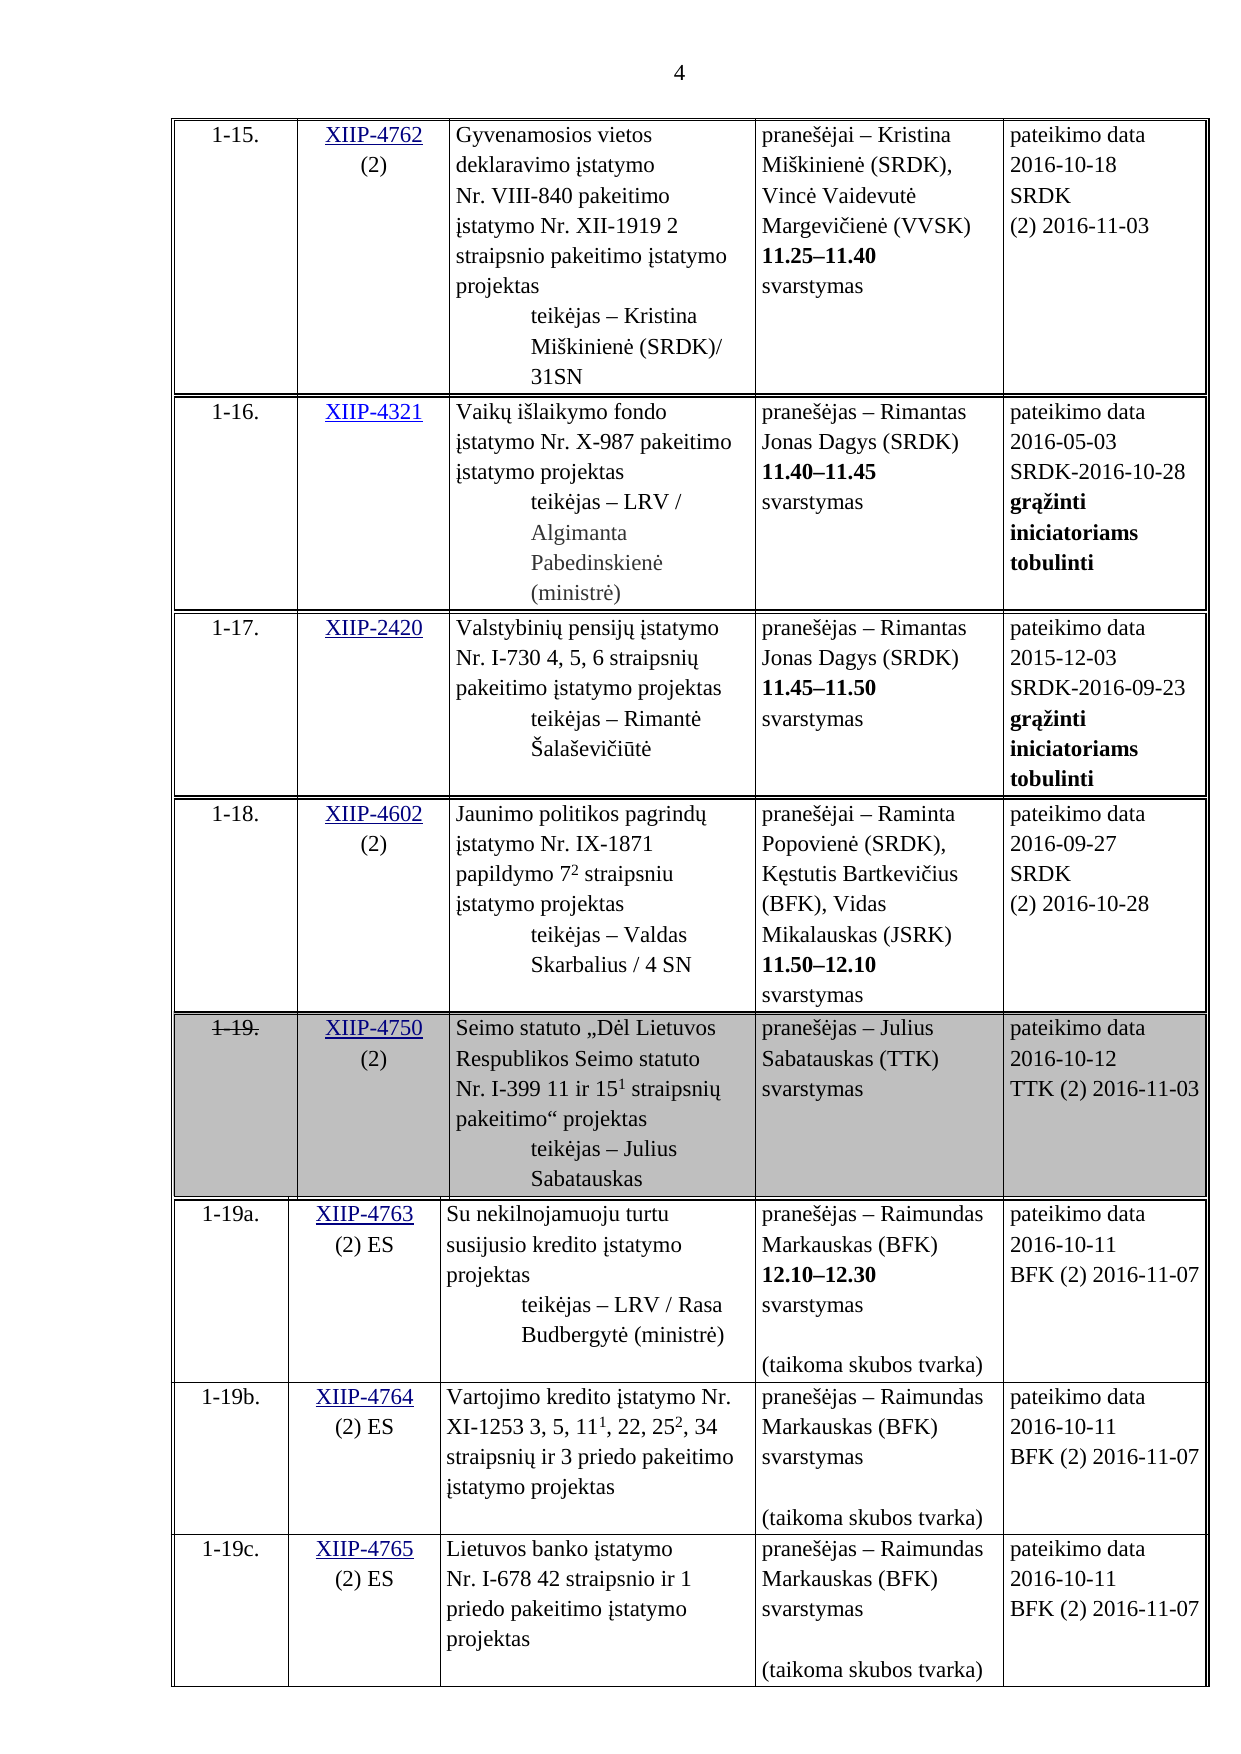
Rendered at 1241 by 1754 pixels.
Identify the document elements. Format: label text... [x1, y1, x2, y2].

table_cell pateikimo data 2015-12-03 SRDK-2016-09-23 grąžinti iniciatoriams tobulinti [1004, 614, 1205, 795]
table_cell XIIP-4762 (2) [298, 121, 449, 393]
table_cell XIIP-4765 (2) ES [289, 1535, 440, 1686]
table_cell XIIP-4763 (2) ES [289, 1201, 440, 1382]
table_cell pateikimo data 2016-05-03 SRDK-2016-10-28 grąžinti iniciatoriams tobulinti [1004, 398, 1205, 609]
table_cell pranešėjas – Julius Sabatauskas (TTK) svarstymas [756, 1015, 1003, 1196]
table_cell pateikimo data 2016-10-11 BFK (2) 2016-11-07 [1004, 1383, 1205, 1534]
table_cell pateikimo data 2016-09-27 SRDK (2) 2016-10-28 [1004, 800, 1205, 1011]
table_cell Vartojimo kredito įstatymo Nr. XI-1253 3, 5, 111, 22, 252, 34 straipsnių ir 3 priedo pakeitimo įstatymo projektas [441, 1383, 755, 1534]
table_cell pateikimo data 2016-10-11 BFK (2) 2016-11-07 [1004, 1201, 1205, 1382]
table_cell pranešėjas – Raimundas Markauskas (BFK) 12.10–12.30 svarstymas (taikoma skubos tvarka) [756, 1201, 1003, 1382]
table_cell pranešėjai – Raminta Popovienė (SRDK), Kęstutis Bartkevičius (BFK), Vidas Mikalauskas (JSRK) 11.50–12.10 svarstymas [756, 800, 1003, 1011]
table_cell Vaikų išlaikymo fondo įstatymo Nr. X-987 pakeitimo įstatymo projektas teikėjas – LRV / Algimanta Pabedinskienė (ministrė) [450, 398, 755, 609]
table_cell pranešėjas – Rimantas Jonas Dagys (SRDK) 11.45–11.50 svarstymas [756, 614, 1003, 795]
table_cell 1-17. [175, 614, 297, 795]
table_cell 1-19. [175, 1015, 297, 1196]
table_cell XIIP-4764 (2) ES [289, 1383, 440, 1534]
table_cell pranešėjai – Kristina Miškinienė (SRDK), Vincė Vaidevutė Margevičienė (VVSK) 11.25–11.40 svarstymas [756, 121, 1003, 393]
table_cell XIIP-4750 (2) [298, 1015, 449, 1196]
table_cell pranešėjas – Raimundas Markauskas (BFK) svarstymas (taikoma skubos tvarka) [756, 1535, 1003, 1686]
table_cell 1-19b. [175, 1383, 288, 1534]
table_cell Jaunimo politikos pagrindų įstatymo Nr. IX-1871 papildymo 72 straipsniu įstatymo projektas teikėjas – Valdas Skarbalius / 4 SN [450, 800, 755, 1011]
table_cell 1-16. [175, 398, 297, 609]
table_cell XIIP-4321 [298, 398, 449, 609]
table_cell 1-18. [175, 800, 297, 1011]
table_cell pranešėjas – Rimantas Jonas Dagys (SRDK) 11.40–11.45 svarstymas [756, 398, 1003, 609]
table_cell 1-19a. [175, 1201, 288, 1382]
table_cell Valstybinių pensijų įstatymo Nr. I-730 4, 5, 6 straipsnių pakeitimo įstatymo projektas teikėjas – Rimantė Šalaševičiūtė [450, 614, 755, 795]
table_cell Su nekilnojamuoju turtu susijusio kredito įstatymo projektas teikėjas – LRV / Rasa Budbergytė (ministrė) [441, 1201, 755, 1382]
table_cell 1-19c. [175, 1535, 288, 1686]
table_cell pranešėjas – Raimundas Markauskas (BFK) svarstymas (taikoma skubos tvarka) [756, 1383, 1003, 1534]
table_cell Seimo statuto „Dėl Lietuvos Respublikos Seimo statuto Nr. I-399 11 ir 151 straipsnių pakeitimo“ projektas teikėjas – Julius Sabatauskas [450, 1015, 755, 1196]
table_cell 1-15. [175, 121, 297, 393]
table_cell Lietuvos banko įstatymo Nr. I-678 42 straipsnio ir 1 priedo pakeitimo įstatymo projektas [441, 1535, 755, 1686]
table_cell pateikimo data 2016-10-12 TTK (2) 2016-11-03 [1004, 1015, 1205, 1196]
table_cell Gyvenamosios vietos deklaravimo įstatymo Nr. VIII-840 pakeitimo įstatymo Nr. XII-1919 2 straipsnio pakeitimo įstatymo projektas teikėjas – Kristina Miškinienė (SRDK)/ 31SN [450, 121, 755, 393]
table_cell pateikimo data 2016-10-18 SRDK (2) 2016-11-03 [1004, 121, 1205, 393]
table_cell XIIP-4602 (2) [298, 800, 449, 1011]
table_cell pateikimo data 2016-10-11 BFK (2) 2016-11-07 [1004, 1535, 1205, 1686]
table_cell XIIP-2420 [298, 614, 449, 795]
